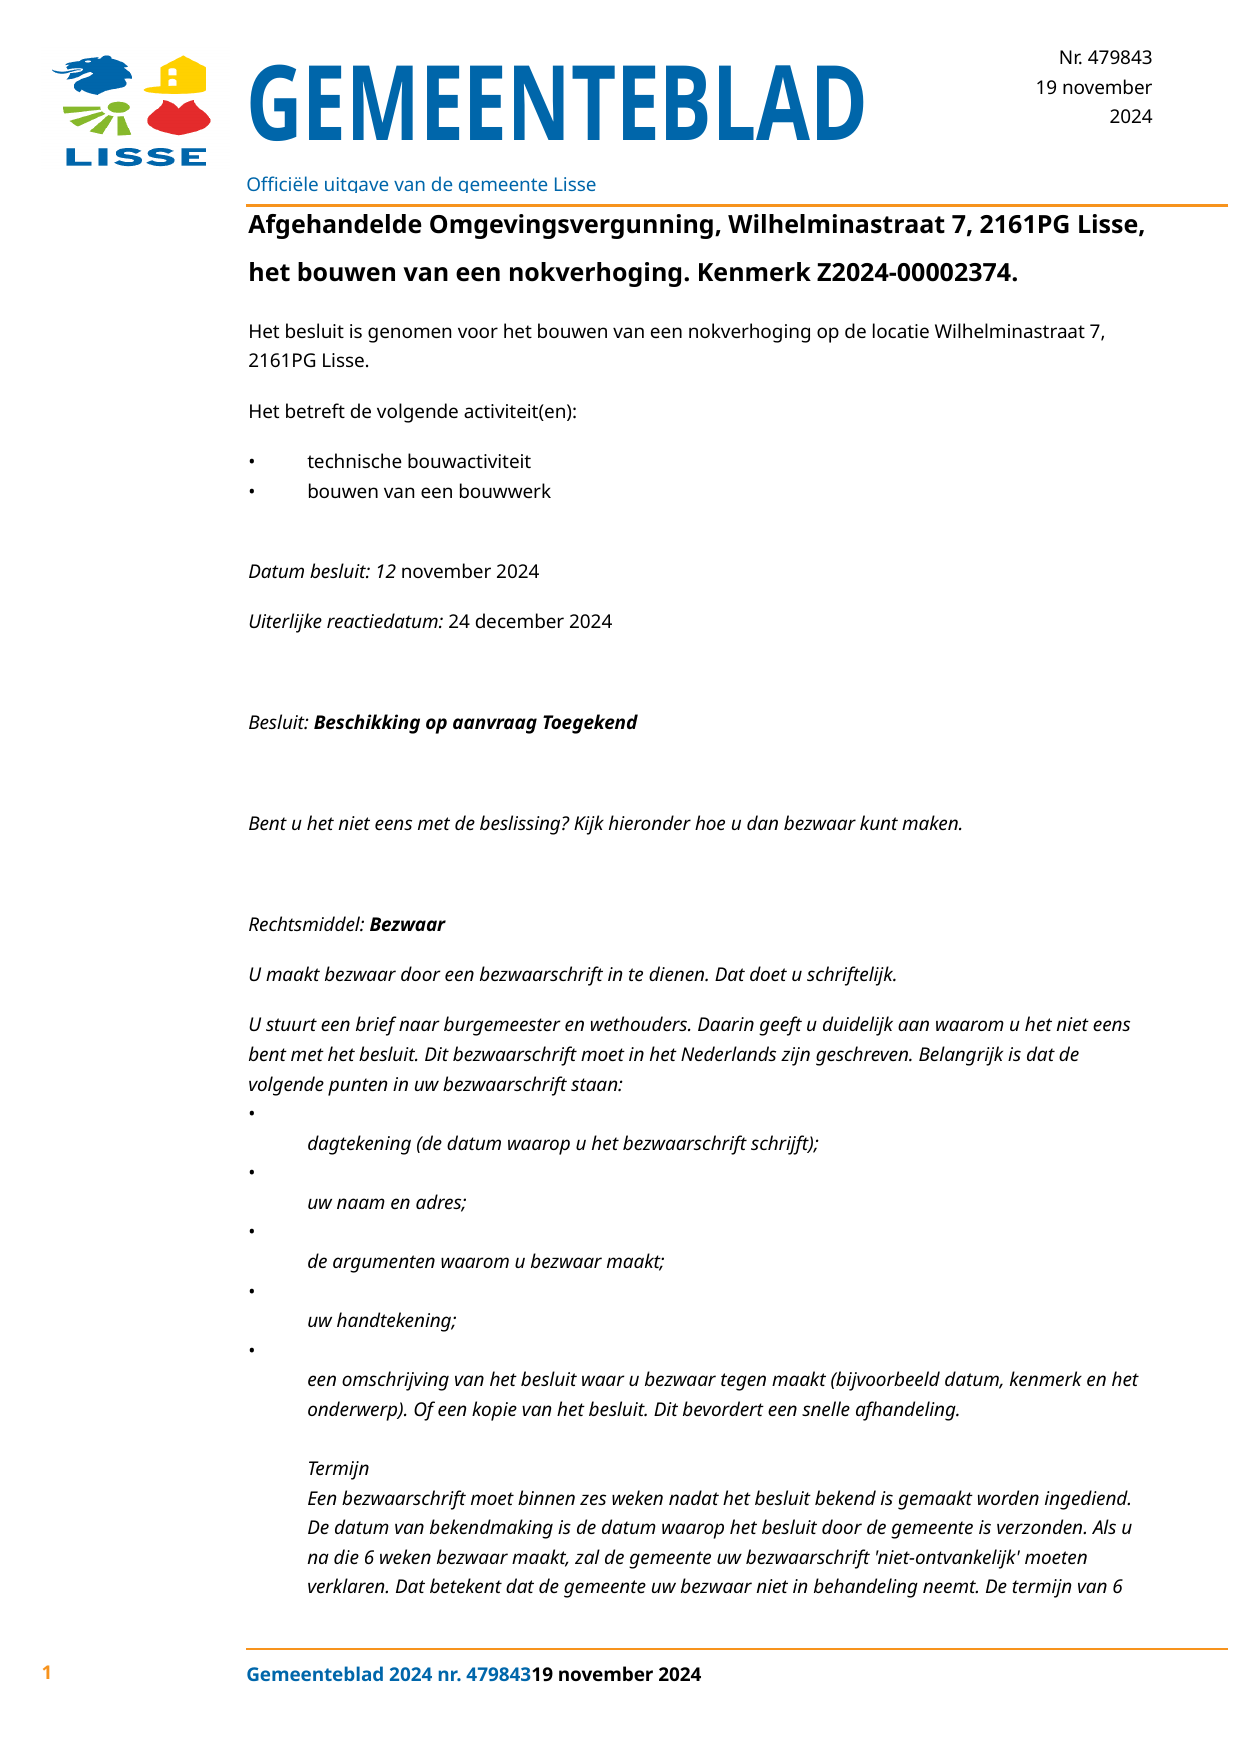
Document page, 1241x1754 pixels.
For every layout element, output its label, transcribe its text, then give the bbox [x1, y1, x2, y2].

list een omschrijving van het besluit waar u bezwaar tegen maakt (bijvoorbeeld datum, kenmerk en het onderwerp). Of een kopie van het besluit. Dit bevordert een snelle afhandeling. [248, 1367, 1152, 1422]
text Rechtsmiddel: Bezwaar [248, 911, 1152, 937]
text U maakt bezwaar door een bezwaarschrift in te dienen. Dat doet u schriftelijk. [248, 961, 1152, 987]
list Een bezwaarschrift moet binnen zes weken nadat het besluit bekend is gemaakt worden ingediend. De datum van bekendmaking is de datum waarop het besluit door de gemeente is verzonden. Als u na die 6 weken bezwaar maakt, zal de gemeente uw bezwaarschrift 'niet-ontvankelijk' moeten verklaren. Dat betekent dat de gemeente uw bezwaar niet in behandeling neemt. De termijn van 6 [248, 1485, 1152, 1599]
list uw naam en adres; [248, 1189, 1152, 1215]
text Uiterlijke reactiedatum: 24 december 2024 [248, 608, 1152, 634]
list Termijn [248, 1455, 1152, 1481]
text Datum besluit: 12 november 2024 [248, 558, 1152, 584]
list uw handtekening; [248, 1307, 1152, 1333]
list dagtekening (de datum waarop u het bezwaarschrift schrijft); [248, 1130, 1152, 1156]
list de argumenten waarom u bezwaar maakt; [248, 1248, 1152, 1274]
text Besluit: Beschikking op aanvraag Toegekend [248, 709, 1152, 735]
list bouwen van een bouwwerk [248, 478, 1152, 504]
picture [41, 47, 231, 172]
text Afgehandelde Omgevingsvergunning, Wilhelminastraat 7, 2161PG Lisse, het bouwen van een nokverhoging. Kenmerk Z2024-00002374. [248, 207, 1152, 288]
text U stuurt een brief naar burgemeester en wethouders. Daarin geeft u duidelijk aan waarom u het niet eens bent met het besluit. Dit bezwaarschrift moet in het Nederlands zijn geschreven. Belangrijk is dat de volgende punten in uw bezwaarschrift staan: [248, 1012, 1152, 1097]
text Het betreft de volgende activiteit(en): [248, 398, 1152, 424]
list technische bouwactiviteit [248, 448, 1152, 474]
text Bent u het niet eens met de beslissing? Kijk hieronder hoe u dan bezwaar kunt maken. [248, 810, 1152, 836]
text Het besluit is genomen voor het bouwen van een nokverhoging op de locatie Wilhelminastraat 7, 2161PG Lisse. [248, 318, 1152, 373]
